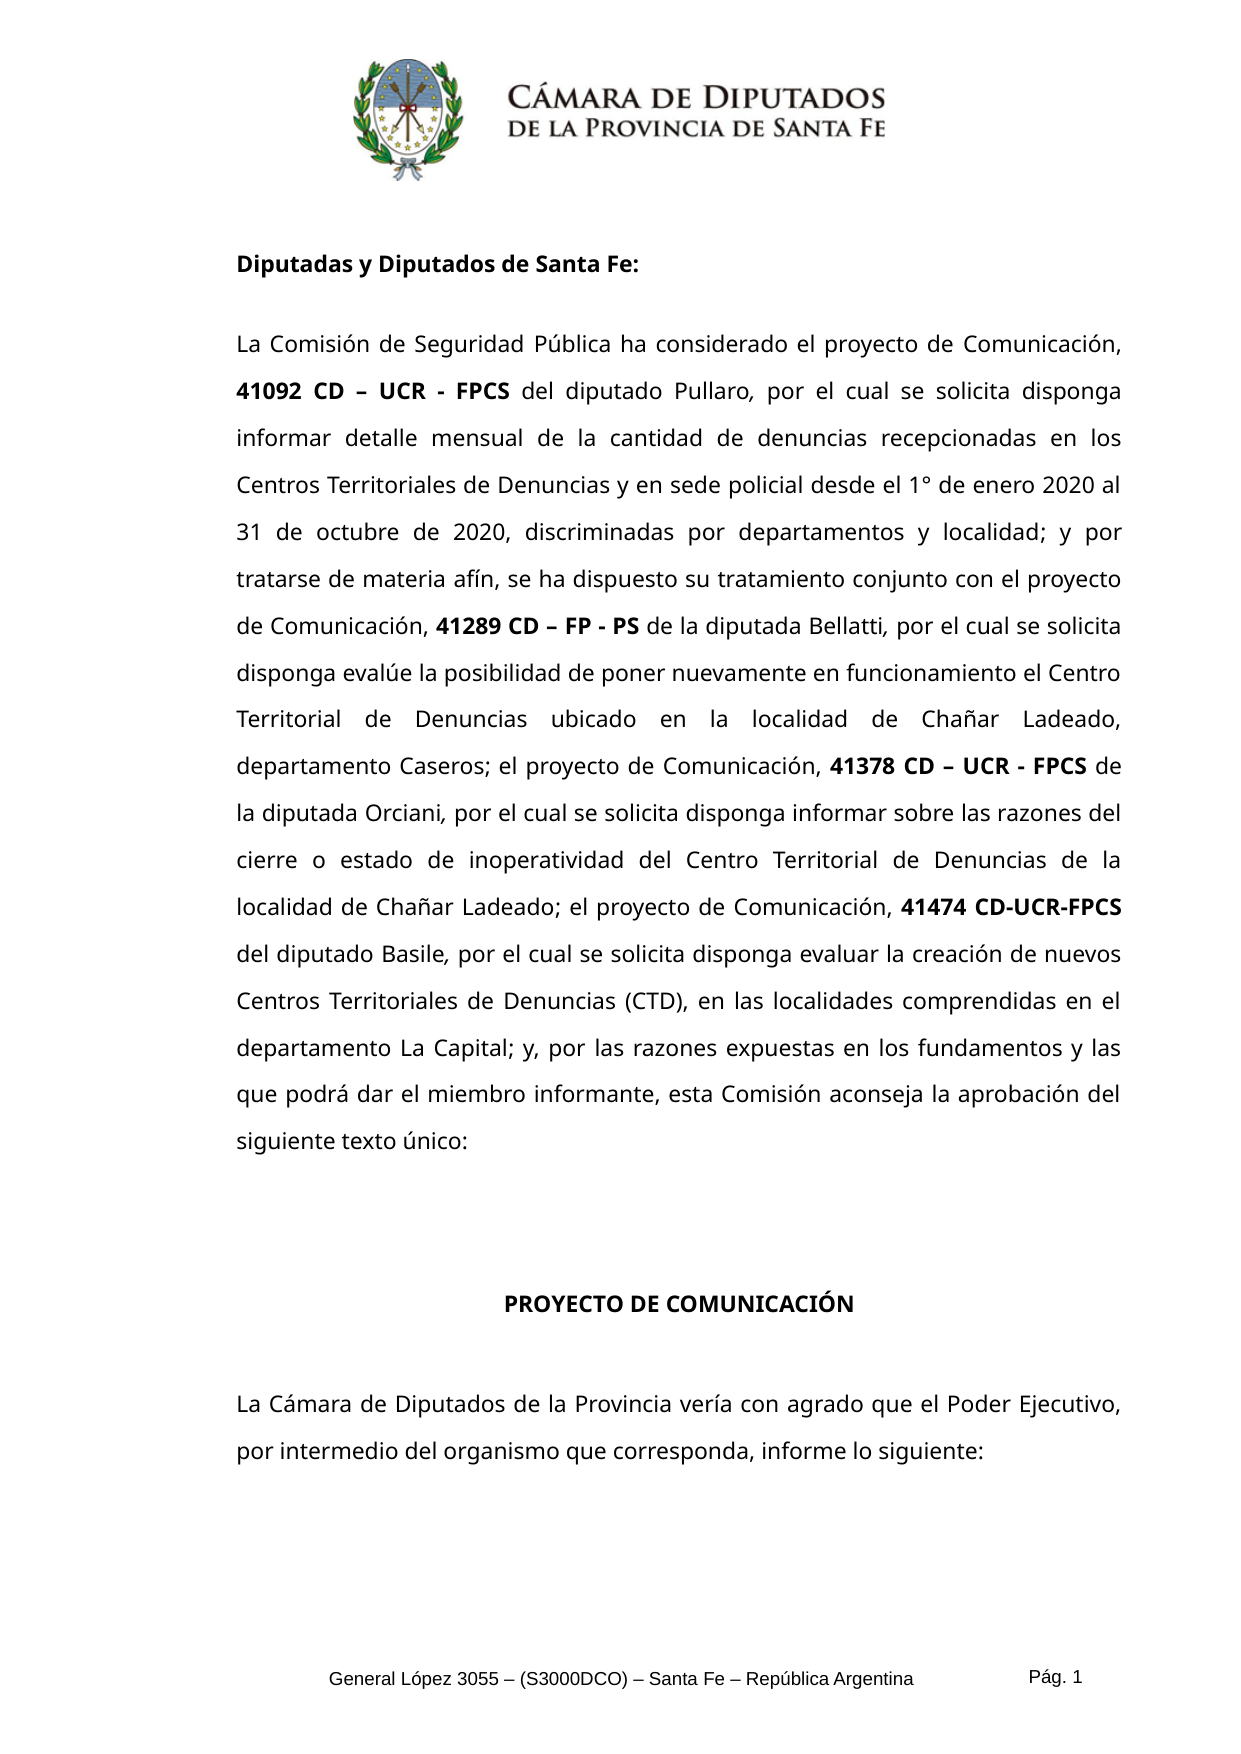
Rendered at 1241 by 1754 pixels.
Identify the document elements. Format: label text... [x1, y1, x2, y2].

text La Cámara de Diputados de la Provincia vería con agrado que el Poder Ejecutivo, por intermedio del organismo que corresponda, informe lo siguiente: [236, 1388, 1122, 1466]
text PROYECTO DE COMUNICACIÓN [236, 1288, 1122, 1319]
text Diputadas y Diputados de Santa Fe: [236, 248, 1122, 279]
text La Comisión de Seguridad Pública ha considerado el proyecto de Comunicación, 41092 CD – UCR - FPCS del diputado Pullaro, por el cual se solicita disponga informar detalle mensual de la cantidad de denuncias recepcionadas en los Centros Territoriales de Denuncias y en sede policial desde el 1° de enero 2020 al 31 de octubre de 2020, discriminadas por departamentos y localidad; y por tratarse de materia afín, se ha dispuesto su tratamiento conjunto con el proyecto de Comunicación, 41289 CD – FP - PS de la diputada Bellatti, por el cual se solicita disponga evalúe la posibilidad de poner nuevamente en funcionamiento el Centro Territorial de Denuncias ubicado en la localidad de Chañar Ladeado, departamento Caseros; el proyecto de Comunicación, 41378 CD – UCR - FPCS de la diputada Orciani, por el cual se solicita disponga informar sobre las razones del cierre o estado de inoperatividad del Centro Territorial de Denuncias de la localidad de Chañar Ladeado; el proyecto de Comunicación, 41474 CD-UCR-FPCS del diputado Basile, por el cual se solicita disponga evaluar la creación de nuevos Centros Territoriales de Denuncias (CTD), en las localidades comprendidas en el departamento La Capital; y, por las razones expuestas en los fundamentos y las que podrá dar el miembro informante, esta Comisión aconseja la aprobación del siguiente texto único: [236, 328, 1122, 1157]
